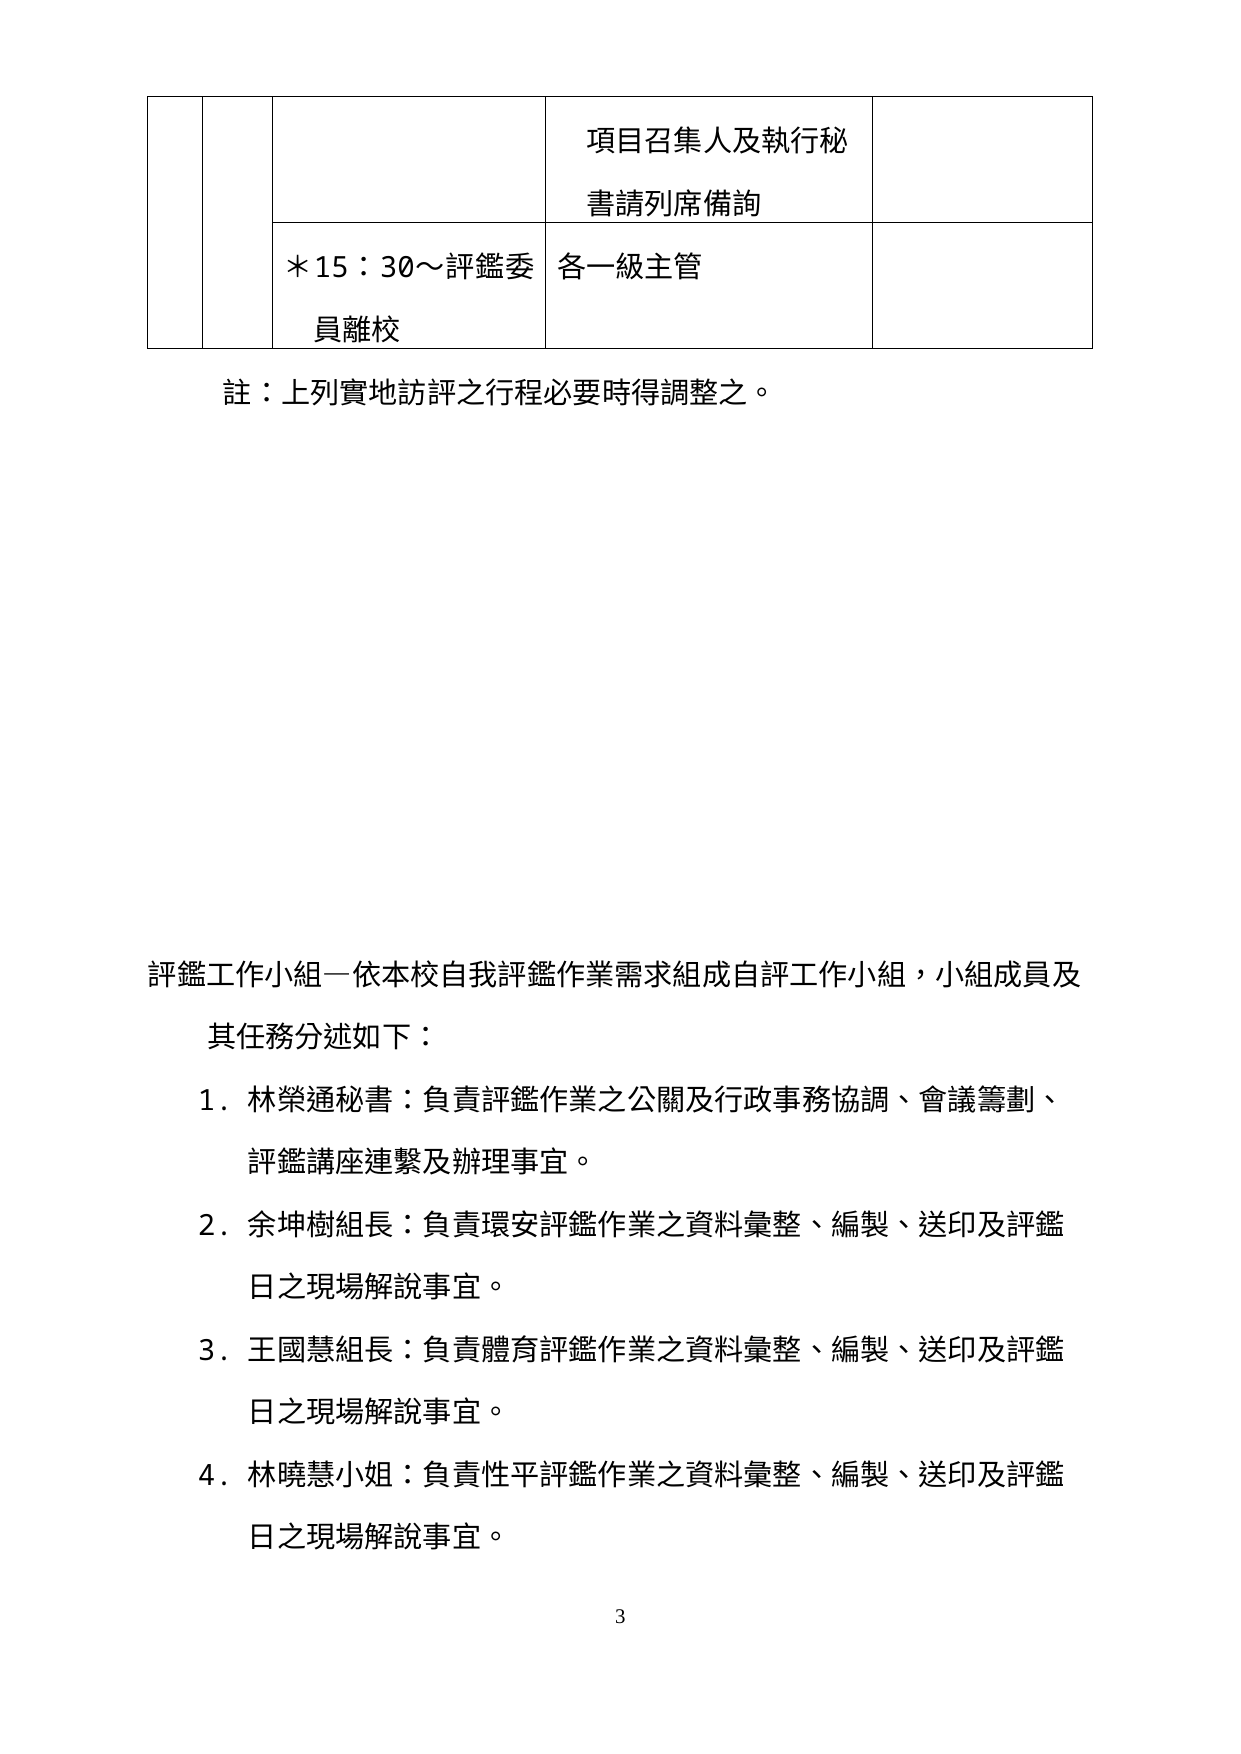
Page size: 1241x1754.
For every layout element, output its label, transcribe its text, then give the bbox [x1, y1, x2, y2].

list 林榮通秘書：負責評鑑作業之公關及行政事務協調、會議籌劃、評鑑講座連繫及辦理事宜。 [198, 1056, 1092, 1181]
list 余坤樹組長：負責環安評鑑作業之資料彙整、編製、送印及評鑑日之現場解說事宜。 [198, 1181, 1092, 1306]
table_cell 項目召集人及執行秘書請列席備詢 [546, 97, 872, 222]
table_cell [273, 97, 545, 222]
list 林曉慧小姐：負責性平評鑑作業之資料彙整、編製、送印及評鑑日之現場解說事宜。 [198, 1431, 1092, 1556]
table_cell ＊15：30～評鑑委員離校 [273, 223, 545, 348]
table_cell [873, 223, 1092, 348]
text 評鑑工作小組—依本校自我評鑑作業需求組成自評工作小組，小組成員及其任務分述如下： [148, 931, 1092, 1056]
table_cell [873, 97, 1092, 222]
table_cell 各一級主管 [546, 223, 872, 348]
text 註：上列實地訪評之行程必要時得調整之。 [223, 349, 1092, 412]
table_cell [203, 97, 272, 348]
table_cell [148, 97, 202, 348]
list 王國慧組長：負責體育評鑑作業之資料彙整、編製、送印及評鑑日之現場解說事宜。 [198, 1306, 1092, 1431]
